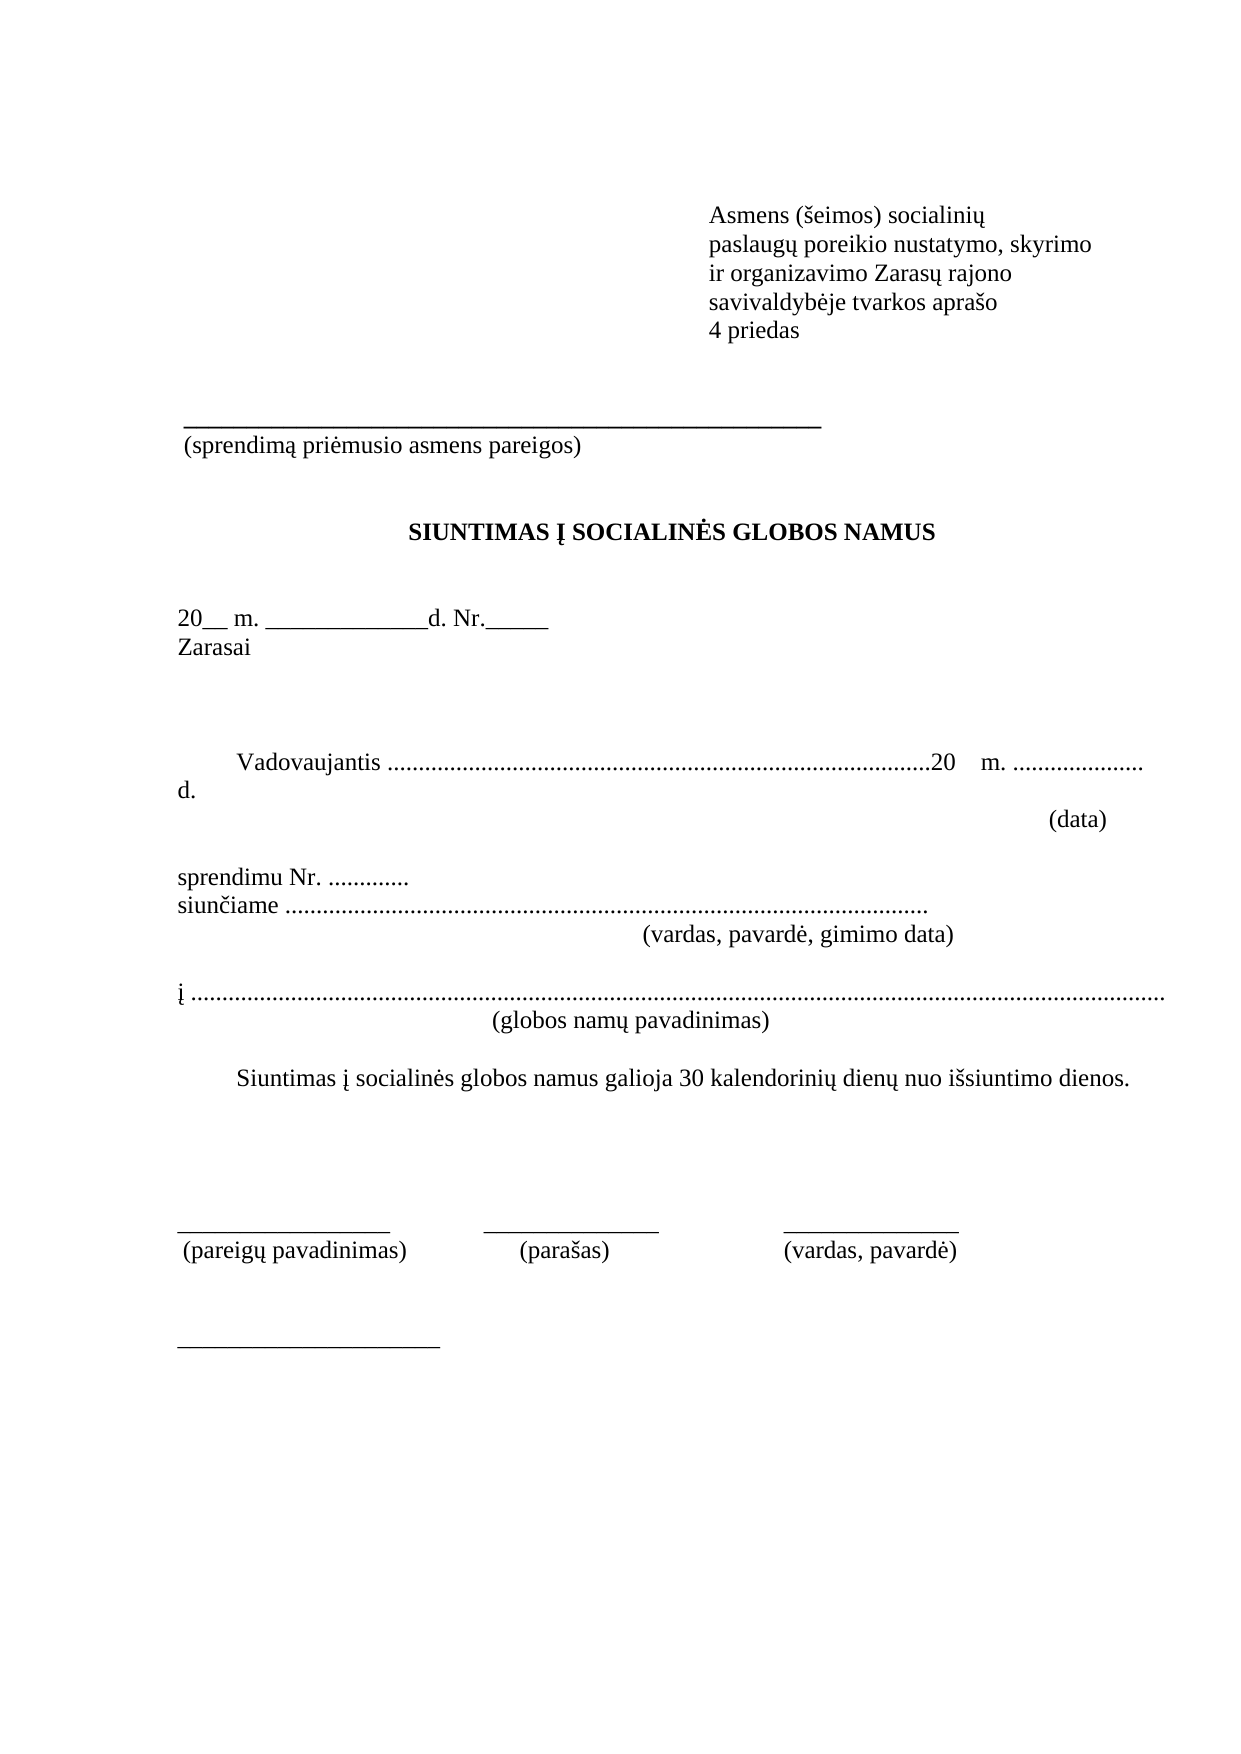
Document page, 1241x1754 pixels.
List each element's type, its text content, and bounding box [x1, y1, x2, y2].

text _________________ ______________ ______________ [177, 1207, 1167, 1235]
text (data) [1048, 804, 1167, 833]
text 20__ m. _____________d. Nr._____ [177, 603, 1167, 632]
text (vardas, pavardė, gimimo data) [177, 919, 1167, 948]
text Siuntimas į socialinės globos namus galioja 30 kalendorinių dienų nuo išsiuntimo dienos. [177, 1063, 1167, 1092]
text į ............................................................................................................................................................ [177, 977, 1167, 1005]
text Vadovaujantis .......................................................................................20 m. ..................... d. [177, 747, 1167, 804]
text sprendimu Nr. ............. siunčiame ....................................................................................................... [177, 862, 1167, 919]
text (globos namų pavadinimas) [177, 1005, 1167, 1034]
text 4 priedas [177, 315, 1167, 344]
text savivaldybėje tvarkos aprašo [177, 287, 1167, 315]
text paslaugų poreikio nustatymo, skyrimo [177, 229, 1167, 258]
text ___________________________________________________ [177, 402, 1167, 430]
text _____________________ [148, 1322, 1167, 1350]
text Asmens (šeimos) socialinių [177, 200, 1167, 229]
text (pareigų pavadinimas) (parašas) (vardas, pavardė) [177, 1235, 1167, 1264]
text SIUNTIMAS Į SOCIALINĖS GLOBOS NAMUS [177, 517, 1167, 545]
text ir organizavimo Zarasų rajono [177, 258, 1167, 287]
text (sprendimą priėmusio asmens pareigos) [177, 430, 1167, 459]
text Zarasai [177, 632, 1167, 660]
